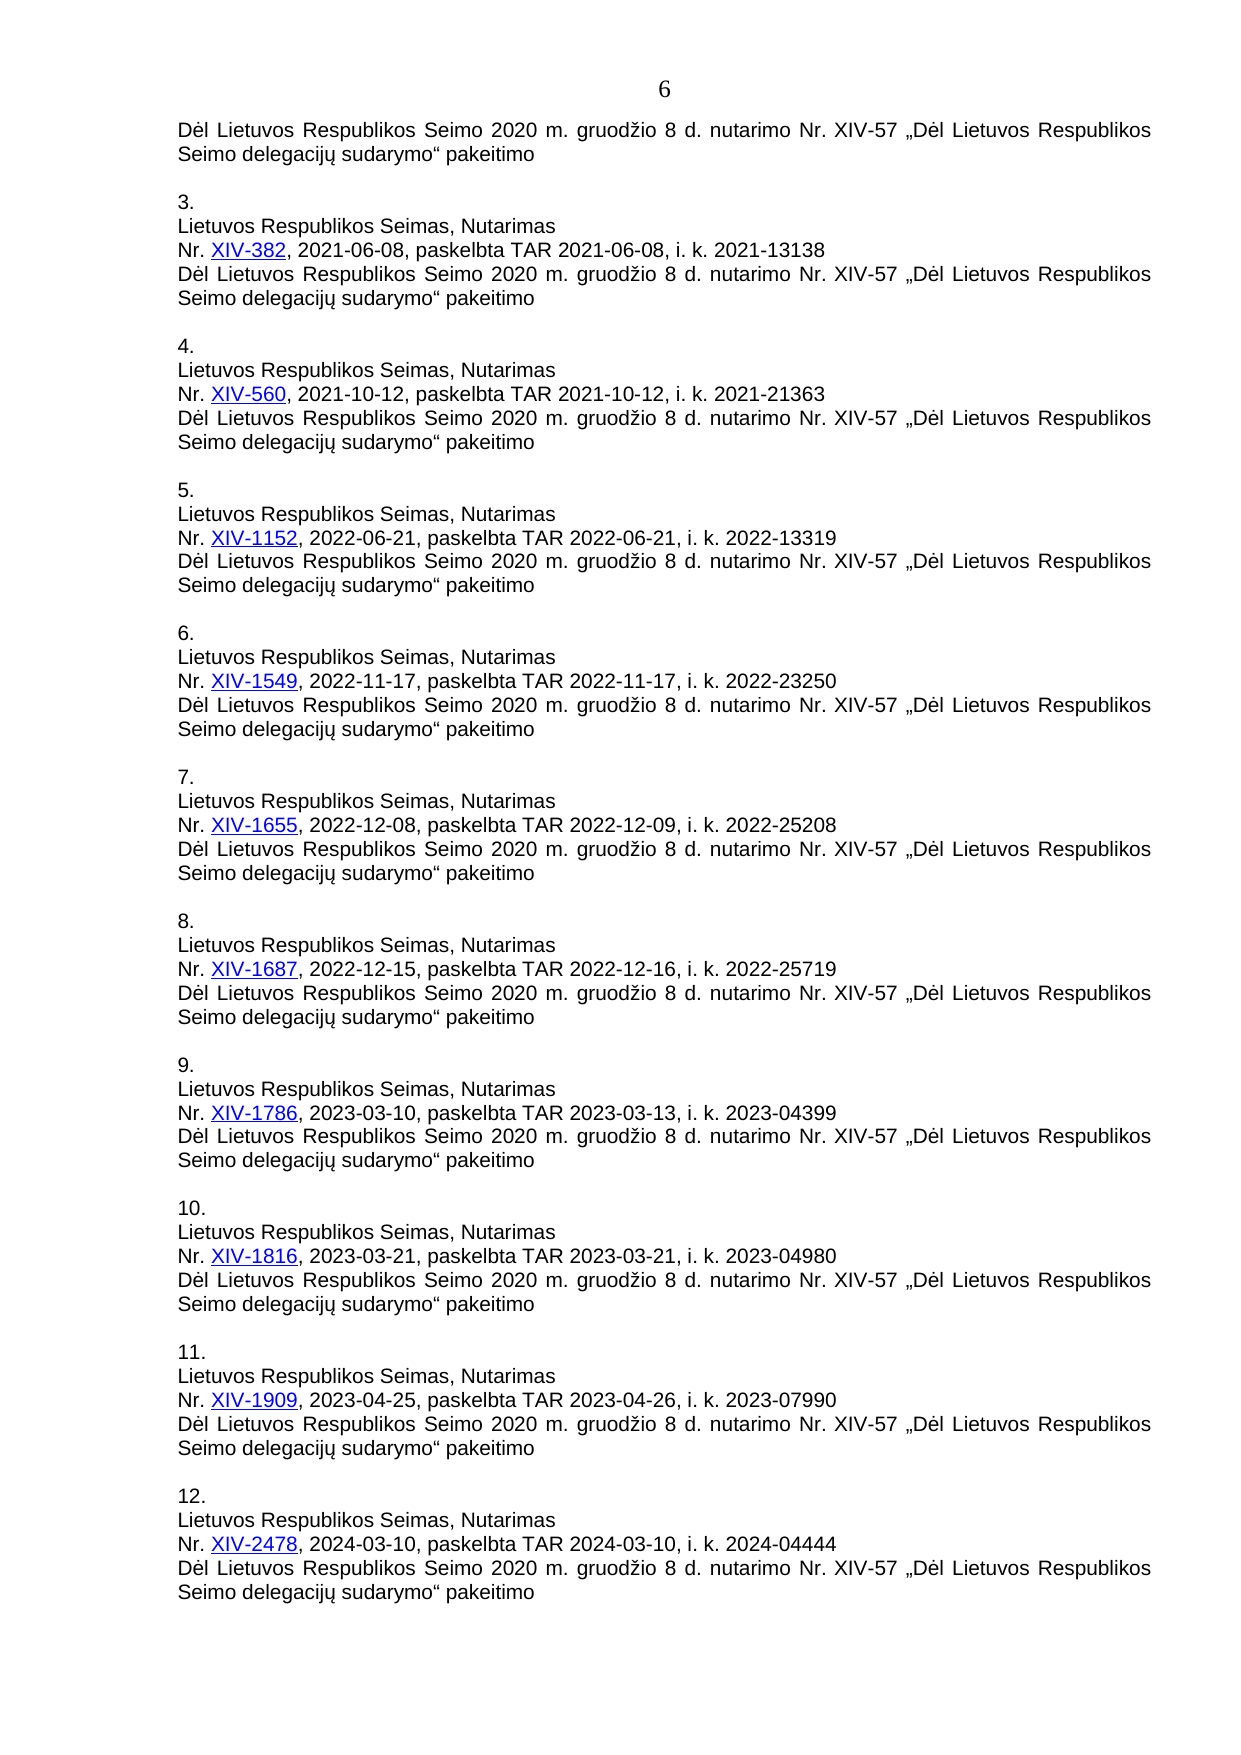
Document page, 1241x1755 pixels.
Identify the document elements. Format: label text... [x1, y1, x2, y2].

text 10. [177, 1196, 1152, 1220]
text Dėl Lietuvos Respublikos Seimo 2020 m. gruodžio 8 d. nutarimo Nr. XIV-57 „Dėl Lietuvos Respublikos Seimo delegacijų sudarymo“ pakeitimo [177, 1556, 1152, 1603]
text Lietuvos Respublikos Seimas, Nutarimas [177, 1220, 1152, 1244]
text Dėl Lietuvos Respublikos Seimo 2020 m. gruodžio 8 d. nutarimo Nr. XIV-57 „Dėl Lietuvos Respublikos Seimo delegacijų sudarymo“ pakeitimo [177, 406, 1152, 453]
text Lietuvos Respublikos Seimas, Nutarimas [177, 501, 1152, 525]
text 4. [177, 334, 1152, 358]
text 3. [177, 190, 1152, 214]
text Lietuvos Respublikos Seimas, Nutarimas [177, 358, 1152, 382]
text Dėl Lietuvos Respublikos Seimo 2020 m. gruodžio 8 d. nutarimo Nr. XIV-57 „Dėl Lietuvos Respublikos Seimo delegacijų sudarymo“ pakeitimo [177, 262, 1152, 310]
text Dėl Lietuvos Respublikos Seimo 2020 m. gruodžio 8 d. nutarimo Nr. XIV-57 „Dėl Lietuvos Respublikos Seimo delegacijų sudarymo“ pakeitimo [177, 118, 1152, 166]
text Nr. XIV-1549, 2022-11-17, paskelbta TAR 2022-11-17, i. k. 2022-23250 [177, 669, 1152, 693]
text 6. [177, 621, 1152, 645]
text Dėl Lietuvos Respublikos Seimo 2020 m. gruodžio 8 d. nutarimo Nr. XIV-57 „Dėl Lietuvos Respublikos Seimo delegacijų sudarymo“ pakeitimo [177, 837, 1152, 885]
text Lietuvos Respublikos Seimas, Nutarimas [177, 1076, 1152, 1100]
text 12. [177, 1484, 1152, 1508]
text 5. [177, 477, 1152, 501]
text Lietuvos Respublikos Seimas, Nutarimas [177, 645, 1152, 669]
text Dėl Lietuvos Respublikos Seimo 2020 m. gruodžio 8 d. nutarimo Nr. XIV-57 „Dėl Lietuvos Respublikos Seimo delegacijų sudarymo“ pakeitimo [177, 1124, 1152, 1172]
text 8. [177, 909, 1152, 933]
text 11. [177, 1340, 1152, 1364]
text Lietuvos Respublikos Seimas, Nutarimas [177, 789, 1152, 813]
text Dėl Lietuvos Respublikos Seimo 2020 m. gruodžio 8 d. nutarimo Nr. XIV-57 „Dėl Lietuvos Respublikos Seimo delegacijų sudarymo“ pakeitimo [177, 693, 1152, 741]
text Nr. XIV-1816, 2023-03-21, paskelbta TAR 2023-03-21, i. k. 2023-04980 [177, 1244, 1152, 1268]
text Lietuvos Respublikos Seimas, Nutarimas [177, 214, 1152, 238]
text Nr. XIV-560, 2021-10-12, paskelbta TAR 2021-10-12, i. k. 2021-21363 [177, 382, 1152, 406]
text 9. [177, 1052, 1152, 1076]
text Lietuvos Respublikos Seimas, Nutarimas [177, 1364, 1152, 1388]
text 7. [177, 765, 1152, 789]
text Nr. XIV-1655, 2022-12-08, paskelbta TAR 2022-12-09, i. k. 2022-25208 [177, 813, 1152, 837]
text Nr. XIV-1909, 2023-04-25, paskelbta TAR 2023-04-26, i. k. 2023-07990 [177, 1388, 1152, 1412]
text Nr. XIV-2478, 2024-03-10, paskelbta TAR 2024-03-10, i. k. 2024-04444 [177, 1532, 1152, 1556]
text Nr. XIV-382, 2021-06-08, paskelbta TAR 2021-06-08, i. k. 2021-13138 [177, 238, 1152, 262]
text Dėl Lietuvos Respublikos Seimo 2020 m. gruodžio 8 d. nutarimo Nr. XIV-57 „Dėl Lietuvos Respublikos Seimo delegacijų sudarymo“ pakeitimo [177, 1268, 1152, 1316]
text Lietuvos Respublikos Seimas, Nutarimas [177, 1508, 1152, 1532]
text Dėl Lietuvos Respublikos Seimo 2020 m. gruodžio 8 d. nutarimo Nr. XIV-57 „Dėl Lietuvos Respublikos Seimo delegacijų sudarymo“ pakeitimo [177, 549, 1152, 597]
text Nr. XIV-1786, 2023-03-10, paskelbta TAR 2023-03-13, i. k. 2023-04399 [177, 1100, 1152, 1124]
text Lietuvos Respublikos Seimas, Nutarimas [177, 933, 1152, 957]
text Nr. XIV-1687, 2022-12-15, paskelbta TAR 2022-12-16, i. k. 2022-25719 [177, 957, 1152, 981]
text Dėl Lietuvos Respublikos Seimo 2020 m. gruodžio 8 d. nutarimo Nr. XIV-57 „Dėl Lietuvos Respublikos Seimo delegacijų sudarymo“ pakeitimo [177, 981, 1152, 1028]
text Dėl Lietuvos Respublikos Seimo 2020 m. gruodžio 8 d. nutarimo Nr. XIV-57 „Dėl Lietuvos Respublikos Seimo delegacijų sudarymo“ pakeitimo [177, 1412, 1152, 1460]
text Nr. XIV-1152, 2022-06-21, paskelbta TAR 2022-06-21, i. k. 2022-13319 [177, 525, 1152, 549]
